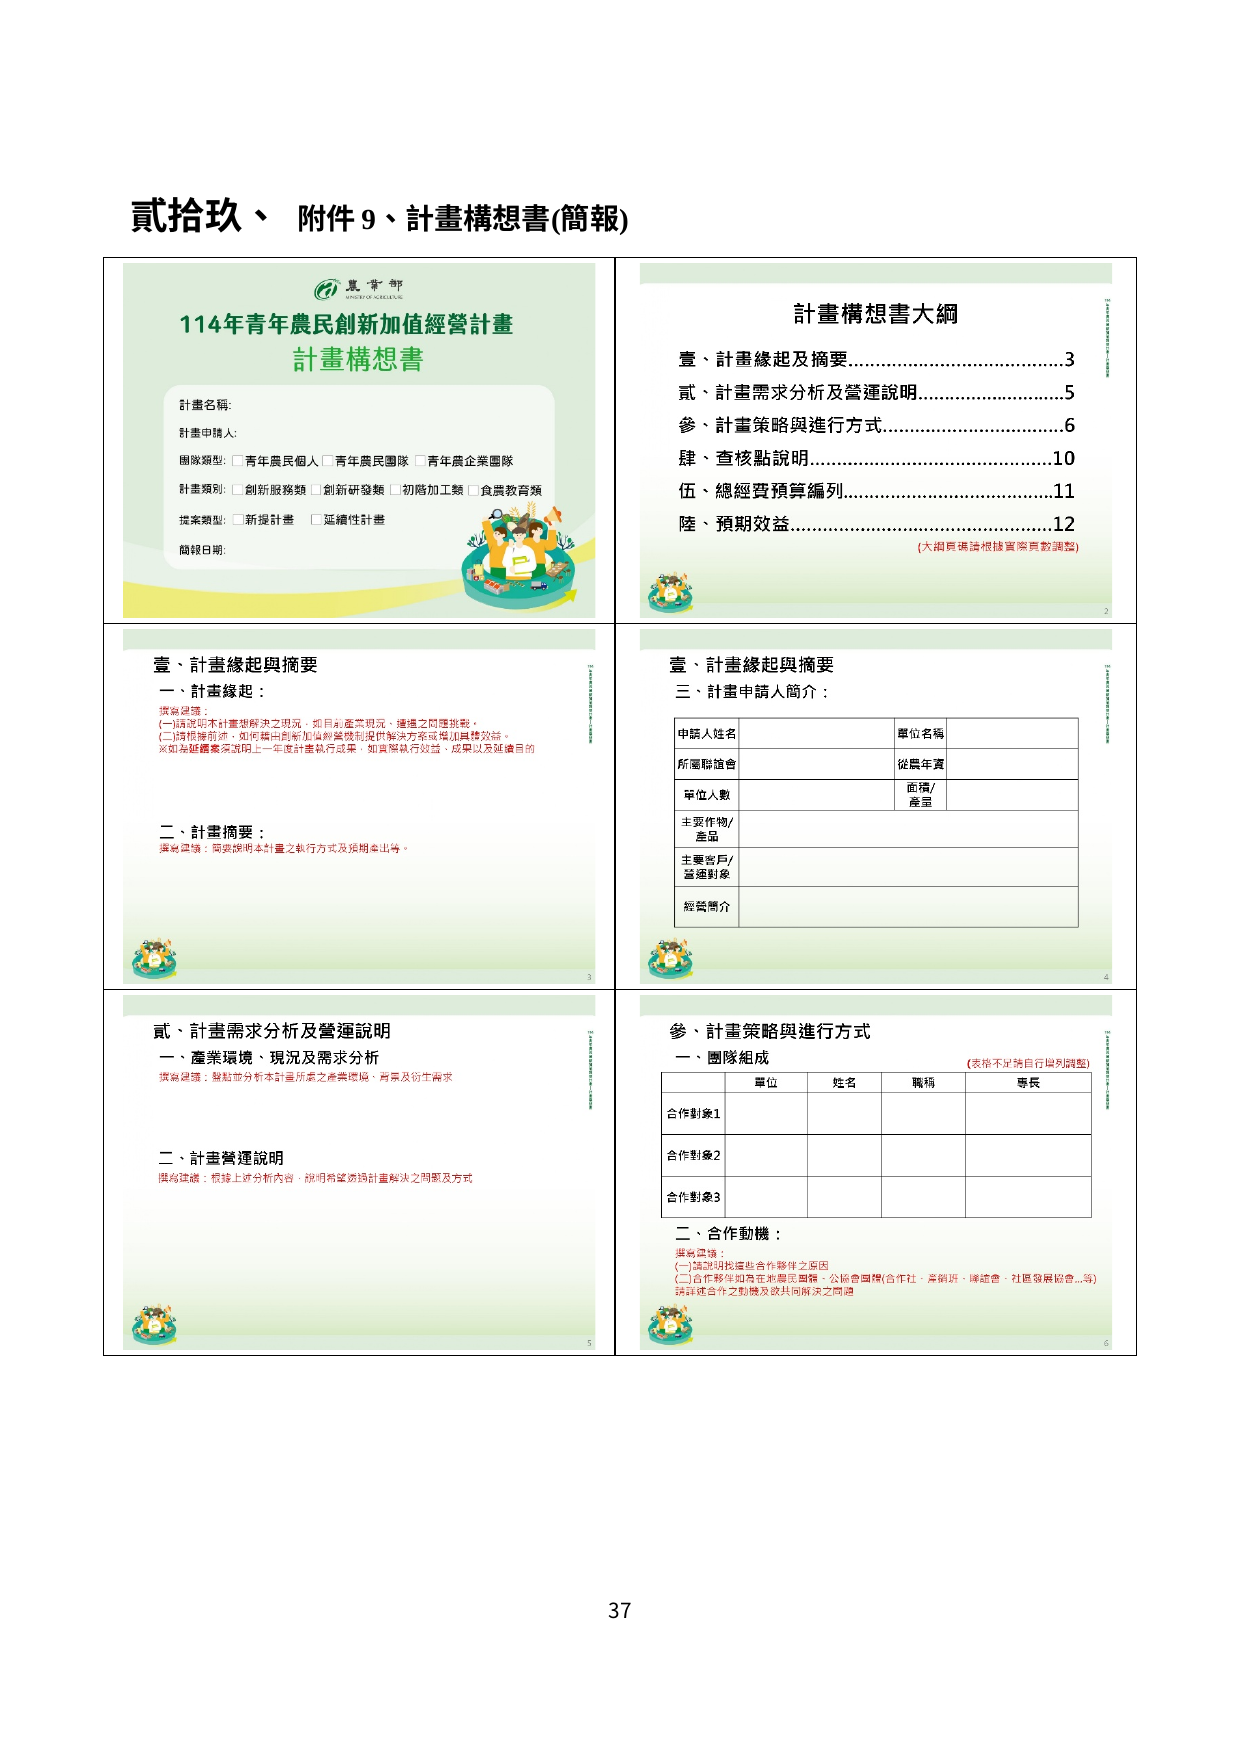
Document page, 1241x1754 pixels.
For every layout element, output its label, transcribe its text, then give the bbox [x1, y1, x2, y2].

table_cell [104, 624, 614, 989]
table_header [616, 258, 1136, 623]
table_cell [104, 990, 614, 1355]
subtitle 附件9、計畫構想書(簡報) [130, 192, 1110, 238]
table_cell [616, 990, 1136, 1355]
table_header [104, 258, 614, 623]
table_cell [616, 624, 1136, 989]
